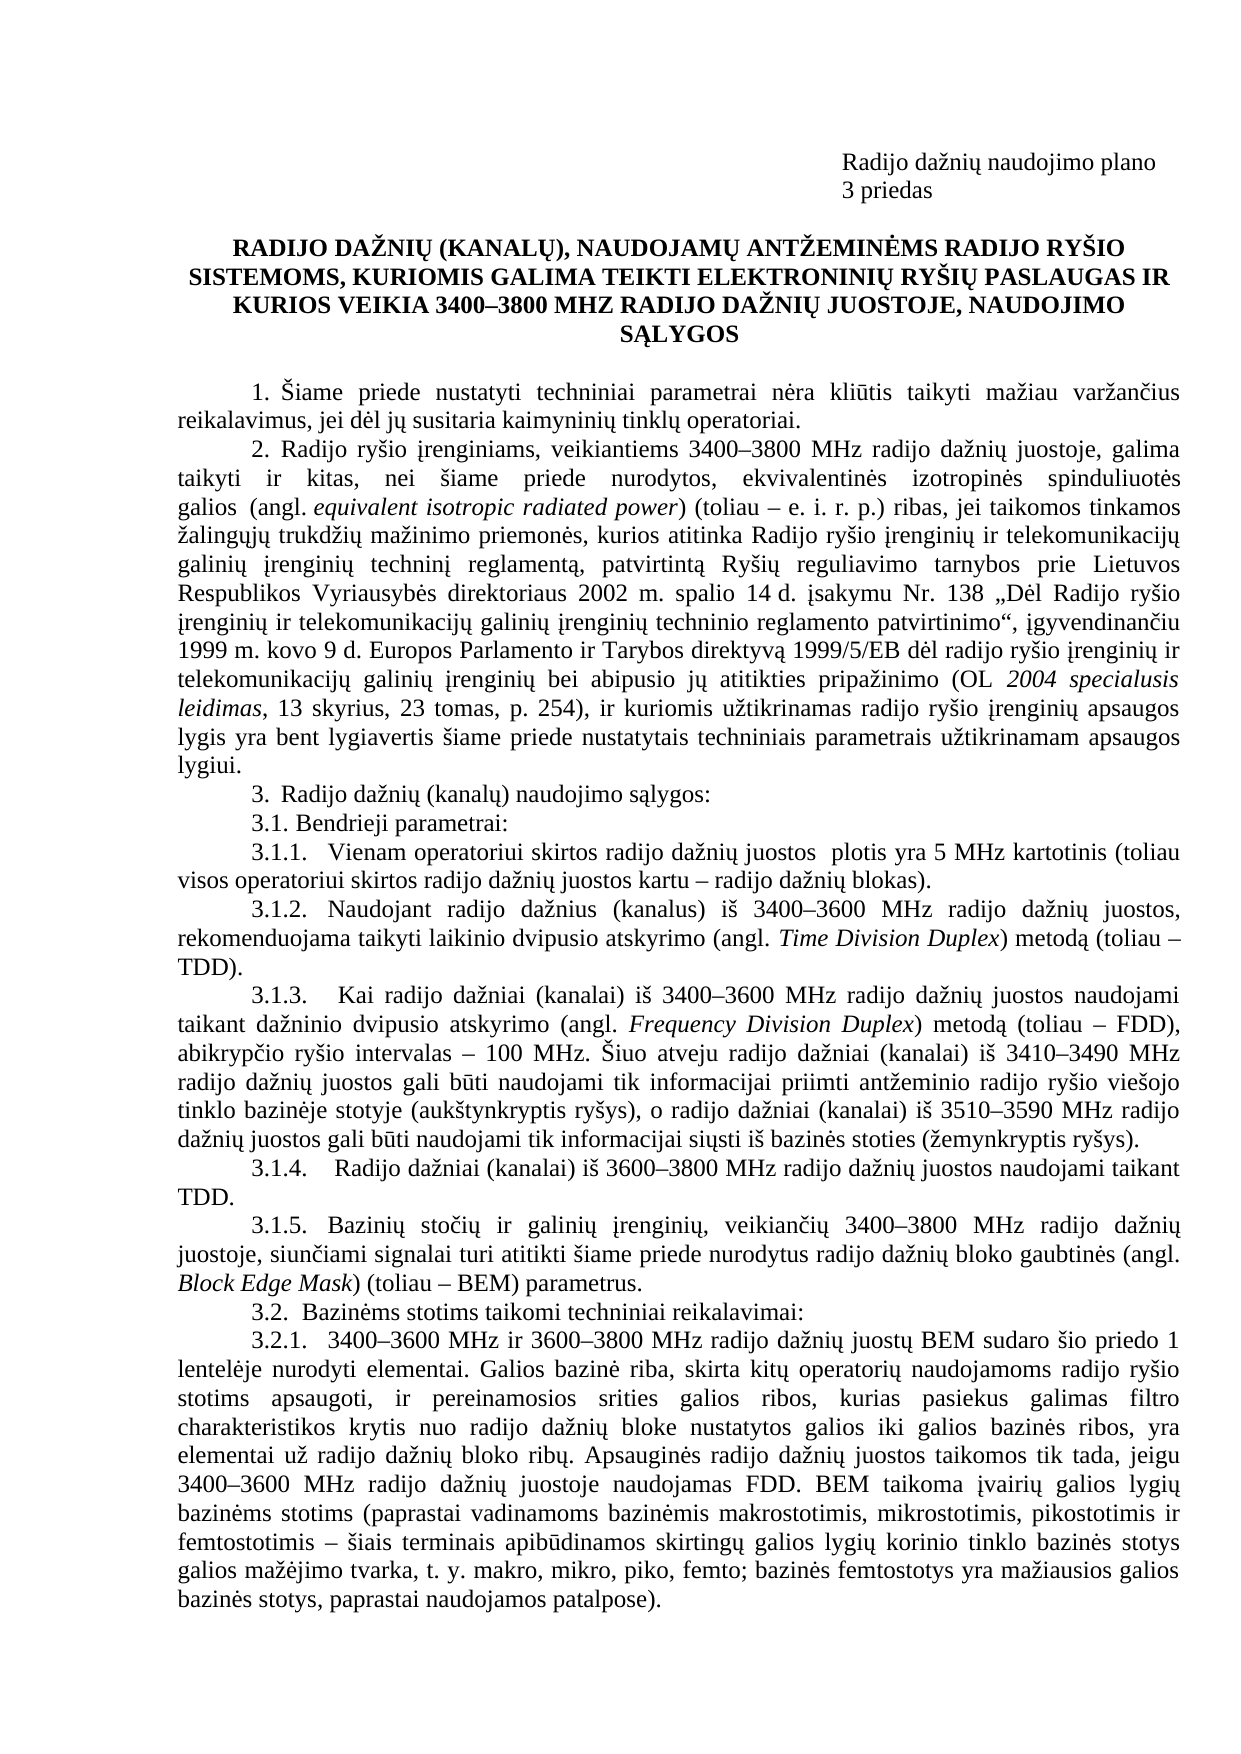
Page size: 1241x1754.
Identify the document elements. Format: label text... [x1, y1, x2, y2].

text 3.2.1. 3400–3600 MHz ir 3600–3800 MHz radijo dažnių juostų BEM sudaro šio priedo 1 lentelėje nurodyti elementai. Galios bazinė riba, skirta kitų operatorių naudojamoms radijo ryšio stotims apsaugoti, ir pereinamosios srities galios ribos, kurias pasiekus galimas filtro charakteristikos krytis nuo radijo dažnių bloke nustatytos galios iki galios bazinės ribos, yra elementai už radijo dažnių bloko ribų. Apsauginės radijo dažnių juostos taikomos tik tada, jeigu 3400–3600 MHz radijo dažnių juostoje naudojamas FDD. BEM taikoma įvairių galios lygių bazinėms stotims (paprastai vadinamoms bazinėmis makrostotimis, mikrostotimis, pikostotimis ir femtostotimis ‒ šiais terminais apibūdinamos skirtingų galios lygių korinio tinklo bazinės stotys galios mažėjimo tvarka, t. y. makro, mikro, piko, femto; bazinės femtostotys yra mažiausios galios bazinės stotys, paprastai naudojamos patalpose). [177, 1326, 1181, 1613]
text 3.1.4. Radijo dažniai (kanalai) iš 3600–3800 MHz radijo dažnių juostos naudojami taikant TDD. [177, 1153, 1181, 1211]
text RADIJO DAŽNIŲ (KANALŲ), NAUDOJAMŲ ANTŽEMINĖMS RADIJO RYŠIO SISTEMOMS, KURIOMIS GALIMA TEIKTI ELEKTRONINIŲ RYŠIŲ PASLAUGAS IR KURIOS VEIKIA 3400–3800 MHZ RADIJO DAŽNIŲ JUOSTOJE, NAUDOJIMO SĄLYGOS [177, 233, 1181, 348]
text 3.1.1. Vienam operatoriui skirtos radijo dažnių juostos plotis yra 5 MHz kartotinis (toliau visos operatoriui skirtos radijo dažnių juostos kartu – radijo dažnių blokas). [177, 837, 1181, 894]
text 3 priedas [177, 176, 1181, 204]
text 3.2. Bazinėms stotims taikomi techniniai reikalavimai: [251, 1297, 1181, 1326]
text Radijo dažnių naudojimo plano [177, 147, 1181, 176]
text 3. Radijo dažnių (kanalų) naudojimo sąlygos: [251, 779, 1181, 808]
text 2. Radijo ryšio įrenginiams, veikiantiems 3400–3800 MHz radijo dažnių juostoje, galima taikyti ir kitas, nei šiame priede nurodytos, ekvivalentinės izotropinės spinduliuotės galios (angl. equivalent isotropic radiated power) (toliau – e. i. r. p.) ribas, jei taikomos tinkamos žalingųjų trukdžių mažinimo priemonės, kurios atitinka Radijo ryšio įrenginių ir telekomunikacijų galinių įrenginių techninį reglamentą, patvirtintą Ryšių reguliavimo tarnybos prie Lietuvos Respublikos Vyriausybės direktoriaus 2002 m. spalio 14 d. įsakymu Nr. 138 „Dėl Radijo ryšio įrenginių ir telekomunikacijų galinių įrenginių techninio reglamento patvirtinimo“, įgyvendinančiu 1999 m. kovo 9 d. Europos Parlamento ir Tarybos direktyvą 1999/5/EB dėl radijo ryšio įrenginių ir telekomunikacijų galinių įrenginių bei abipusio jų atitikties pripažinimo (OL 2004 specialusis leidimas, 13 skyrius, 23 tomas, p. 254), ir kuriomis užtikrinamas radijo ryšio įrenginių apsaugos lygis yra bent lygiavertis šiame priede nustatytais techniniais parametrais užtikrinamam apsaugos lygiui. [177, 434, 1181, 779]
text 3.1.5. Bazinių stočių ir galinių įrenginių, veikiančių 3400–3800 MHz radijo dažnių juostoje, siunčiami signalai turi atitikti šiame priede nurodytus radijo dažnių bloko gaubtinės (angl. Block Edge Mask) (toliau – BEM) parametrus. [177, 1211, 1181, 1297]
text 3.1. Bendrieji parametrai: [177, 808, 1181, 837]
text 3.1.2. Naudojant radijo dažnius (kanalus) iš 3400–3600 MHz radijo dažnių juostos, rekomenduojama taikyti laikinio dvipusio atskyrimo (angl. Time Division Duplex) metodą (toliau – TDD). [177, 894, 1181, 981]
text 3.1.3. Kai radijo dažniai (kanalai) iš 3400–3600 MHz radijo dažnių juostos naudojami taikant dažninio dvipusio atskyrimo (angl. Frequency Division Duplex) metodą (toliau – FDD), abikrypčio ryšio intervalas – 100 MHz. Šiuo atveju radijo dažniai (kanalai) iš 3410–3490 MHz radijo dažnių juostos gali būti naudojami tik informacijai priimti antžeminio radijo ryšio viešojo tinklo bazinėje stotyje (aukštynkryptis ryšys), o radijo dažniai (kanalai) iš 3510–3590 MHz radijo dažnių juostos gali būti naudojami tik informacijai siųsti iš bazinės stoties (žemynkryptis ryšys). [177, 981, 1181, 1153]
text 1. Šiame priede nustatyti techniniai parametrai nėra kliūtis taikyti mažiau varžančius reikalavimus, jei dėl jų susitaria kaimyninių tinklų operatoriai. [177, 377, 1181, 434]
